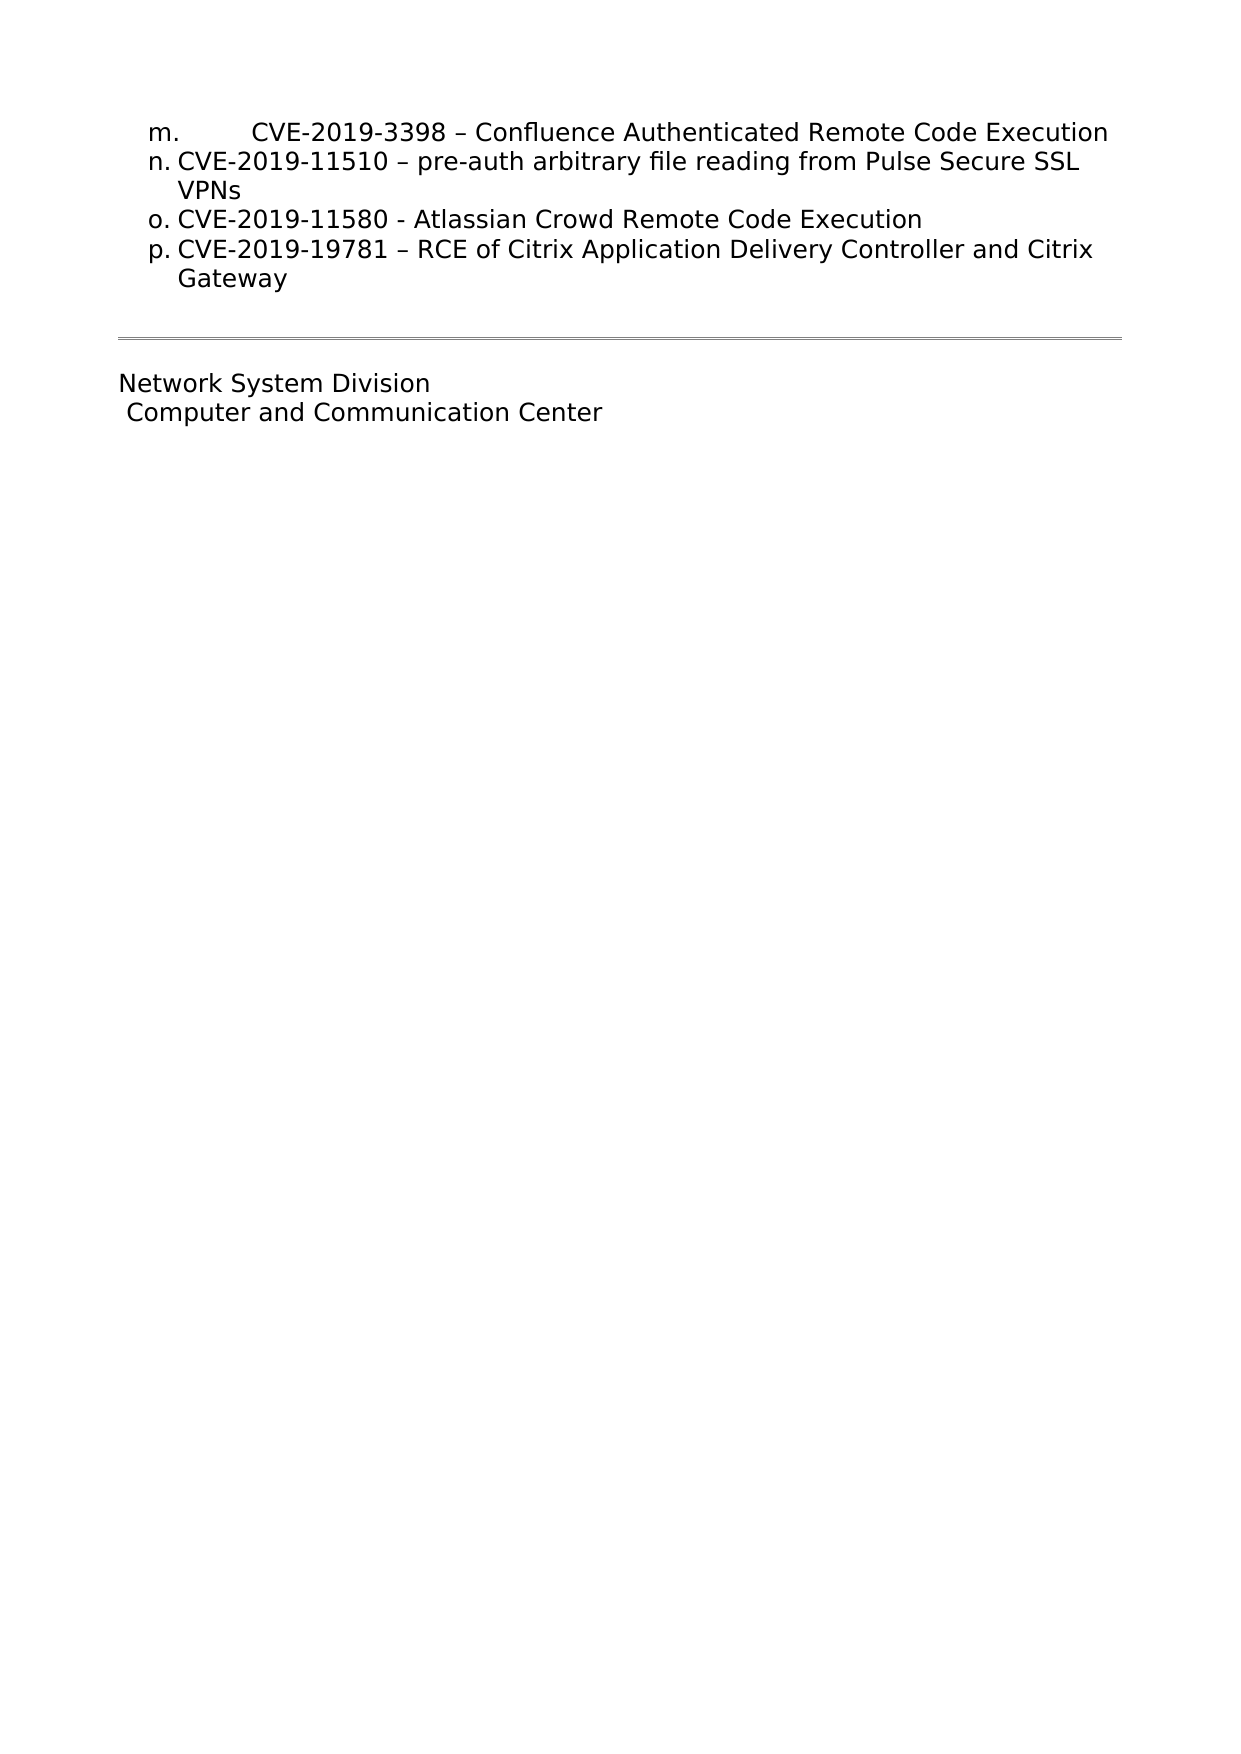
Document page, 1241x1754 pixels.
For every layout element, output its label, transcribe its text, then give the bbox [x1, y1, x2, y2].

list CVE-2019-19781 – RCE of Citrix Application Delivery Controller and Citrix Gateway [148, 235, 1122, 293]
text Network System Division Computer and Communication Center [118, 369, 1122, 427]
list CVE-2019-3398 – Confluence Authenticated Remote Code Execution [148, 118, 1122, 147]
list CVE-2019-11510 – pre-auth arbitrary file reading from Pulse Secure SSL VPNs [148, 147, 1122, 206]
list CVE-2019-11580 - Atlassian Crowd Remote Code Execution [148, 206, 1122, 235]
